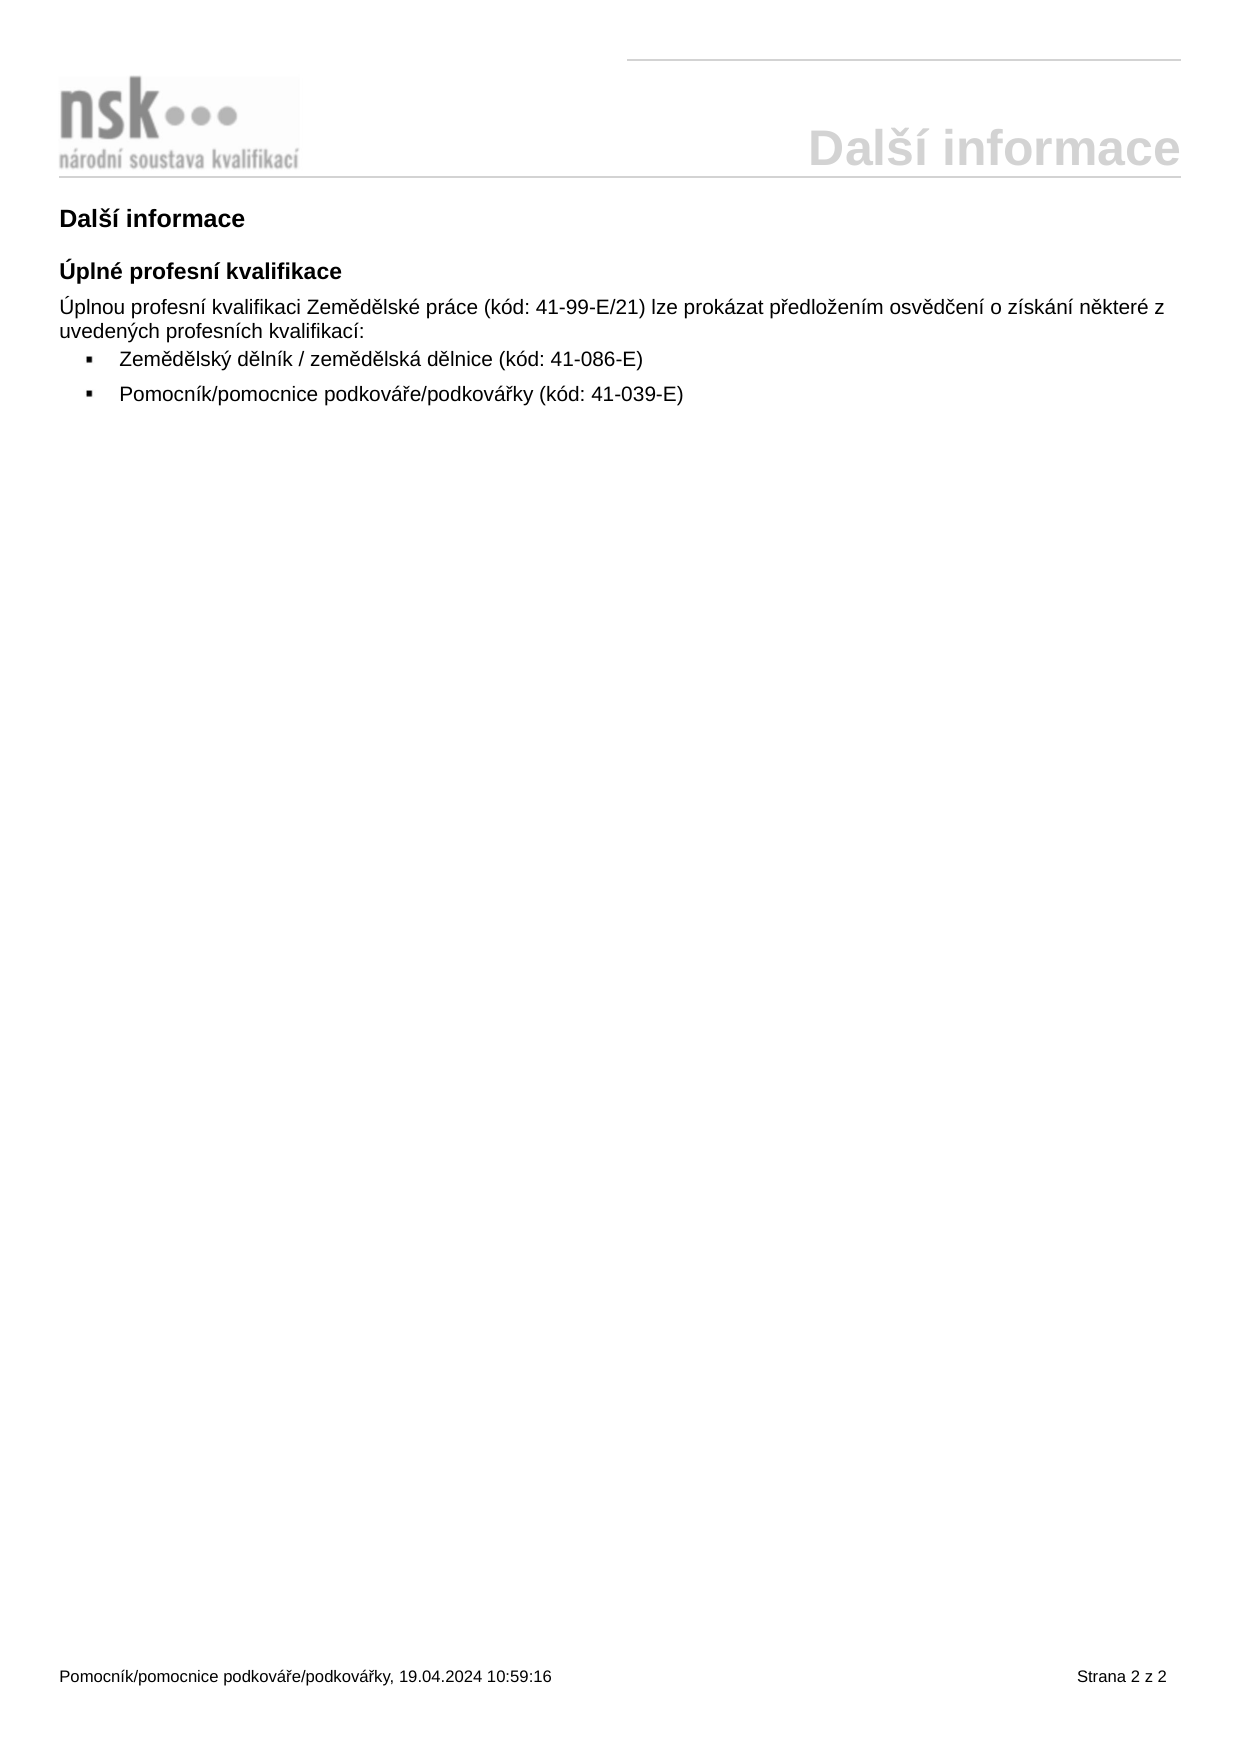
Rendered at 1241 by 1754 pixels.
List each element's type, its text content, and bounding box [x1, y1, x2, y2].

table_cell [627, 439, 861, 738]
table_cell [1167, 1339, 1181, 1499]
table_cell [619, 373, 627, 382]
table_cell [619, 406, 627, 438]
table_cell [619, 439, 627, 738]
table_cell [119, 343, 482, 347]
table_cell Další informace [627, 61, 1181, 176]
table_cell [59, 171, 119, 176]
table_cell [1167, 194, 1181, 200]
table_cell [59, 439, 119, 738]
table_cell [1167, 739, 1181, 1038]
table_cell Pomocník/pomocnice podkováře/podkovářky, 19.04.2024 10:59:16 [59, 1658, 861, 1694]
picture [59, 381, 119, 406]
table_cell [119, 1039, 482, 1338]
table_cell [1167, 439, 1181, 738]
table_cell [620, 59, 627, 170]
table_cell [627, 343, 861, 347]
table_cell Zemědělský dělník / zemědělská dělnice (kód: 41-086-E) [119, 347, 1181, 373]
table_cell [482, 739, 619, 1038]
table_cell [59, 343, 119, 347]
table_cell [861, 343, 1167, 347]
table_cell [1167, 343, 1181, 347]
table_cell [627, 194, 861, 200]
table_cell [1167, 1499, 1181, 1658]
table_cell [861, 1499, 1167, 1658]
table_cell [59, 739, 119, 1038]
table_cell Další informace [59, 200, 1181, 236]
table_cell [619, 170, 627, 176]
picture [59, 347, 119, 372]
table_cell [482, 1039, 619, 1338]
table_cell [482, 194, 619, 200]
table_cell Pomocník/pomocnice podkováře/podkovářky (kód: 41-039-E) [119, 382, 1181, 406]
table_cell [482, 236, 619, 248]
table_cell [59, 373, 119, 381]
table_cell [619, 1499, 627, 1658]
table_cell [1167, 373, 1181, 382]
table_cell [1167, 1658, 1181, 1694]
table_cell [1167, 406, 1181, 438]
table_cell [627, 1339, 861, 1499]
table_cell [59, 194, 119, 200]
table_cell [119, 1499, 482, 1658]
table_cell [119, 236, 482, 248]
table_cell [861, 439, 1167, 738]
table_cell [482, 406, 619, 438]
table_cell [482, 1499, 619, 1658]
table_cell [59, 1339, 119, 1499]
table_cell [482, 171, 619, 176]
table_cell [119, 171, 482, 176]
table_cell [861, 739, 1167, 1038]
table_cell [482, 343, 619, 347]
picture [58, 59, 620, 171]
table_cell [861, 373, 1167, 382]
table_cell [861, 1339, 1167, 1499]
table_cell [59, 1039, 119, 1338]
table_cell [482, 1339, 619, 1499]
table_cell [59, 178, 1181, 194]
table_cell Úplné profesní kvalifikace [59, 248, 1181, 295]
table_cell [119, 439, 482, 738]
table_cell [119, 406, 482, 438]
table_cell [627, 739, 861, 1038]
table_cell [619, 1339, 627, 1499]
table_cell [627, 1039, 861, 1338]
table_cell [59, 406, 119, 438]
table_cell [861, 1039, 1167, 1338]
table_cell [482, 439, 619, 738]
table_cell [861, 406, 1167, 438]
table_cell Úplnou profesní kvalifikaci Zemědělské práce (kód: 41-99-E/21) lze prokázat předložením osvědčení o získání některé z uvedených profesních kvalifikací: [59, 295, 1181, 343]
table_cell [627, 1499, 861, 1658]
table_cell [861, 236, 1167, 248]
table_cell [619, 1039, 627, 1338]
table_cell [627, 406, 861, 438]
table_cell [59, 1499, 119, 1658]
table_cell [119, 1339, 482, 1499]
table_cell [119, 373, 482, 382]
table_cell [1167, 1039, 1181, 1338]
table_cell [59, 236, 119, 248]
table_cell Strana 2 z 2 [861, 1658, 1167, 1694]
table_cell [119, 194, 482, 200]
table_cell [619, 194, 627, 200]
table_cell [119, 739, 482, 1038]
table_cell [619, 739, 627, 1038]
table_cell [482, 373, 619, 382]
table_cell [619, 236, 627, 248]
table_cell [627, 236, 861, 248]
table_cell [1167, 236, 1181, 248]
table_cell [627, 373, 861, 382]
table_cell [861, 194, 1167, 200]
